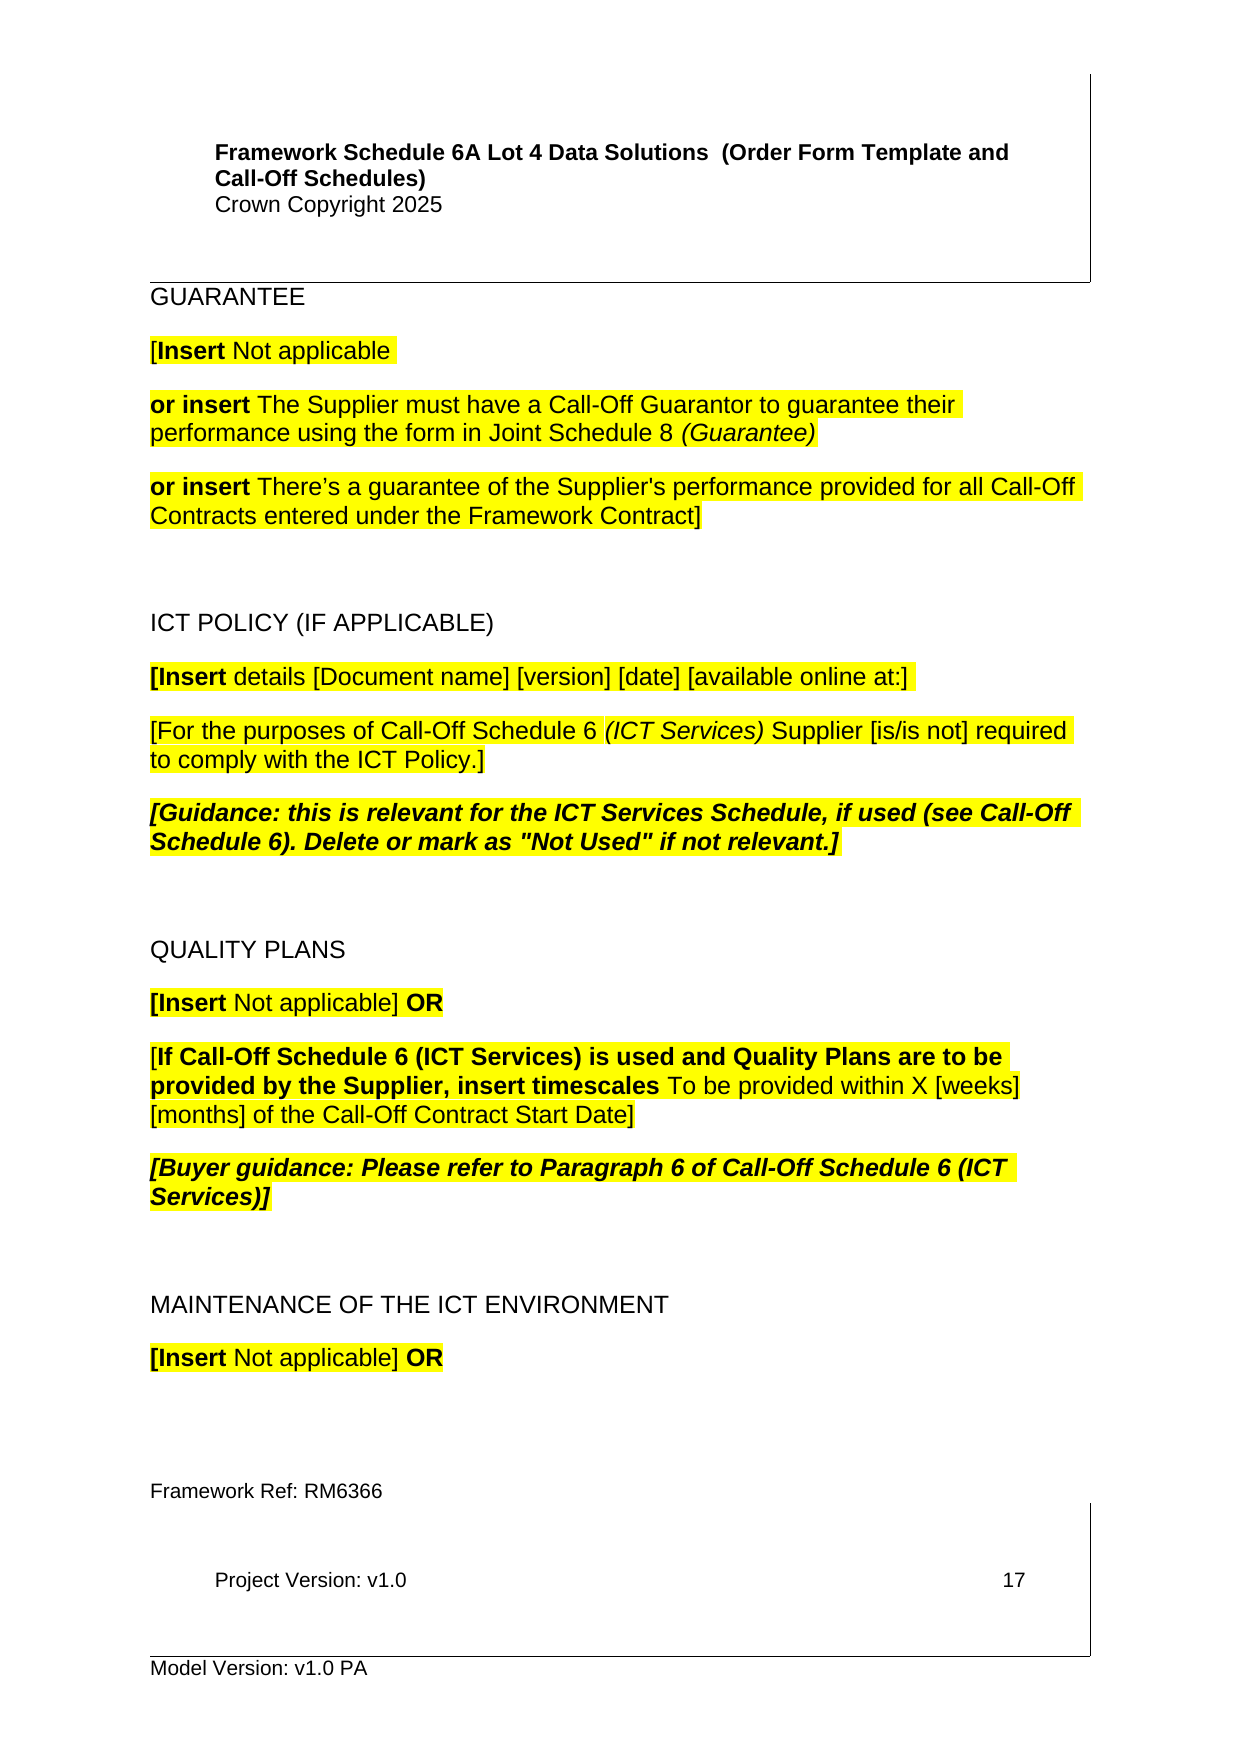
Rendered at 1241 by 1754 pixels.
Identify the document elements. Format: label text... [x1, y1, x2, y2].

text ICT POLICY (IF APPLICABLE) [150, 608, 1090, 637]
text QUALITY PLANS [150, 934, 1090, 963]
text or insert There’s a guarantee of the Supplier's performance provided for all Call-Off Contracts entered under the Framework Contract] [150, 472, 1090, 529]
text MAINTENANCE OF THE ICT ENVIRONMENT [150, 1289, 1090, 1318]
text [For the purposes of Call-Off Schedule 6 (ICT Services) Supplier [is/is not] required to comply with the ICT Policy.] [150, 716, 1090, 773]
text [Insert Not applicable] OR [150, 988, 1090, 1017]
text [Buyer guidance: Please refer to Paragraph 6 of Call-Off Schedule 6 (ICT Services)] [150, 1153, 1090, 1211]
text [Insert Not applicable] OR [150, 1343, 1090, 1372]
text [Insert details [Document name] [version] [date] [available online at:] [150, 662, 1090, 691]
text [Guidance: this is relevant for the ICT Services Schedule, if used (see Call-Off Schedule 6). Delete or mark as "Not Used" if not relevant.] [150, 798, 1090, 856]
text GUARANTEE [150, 282, 1090, 311]
text [Insert Not applicable [150, 336, 1090, 364]
text or insert The Supplier must have a Call-Off Guarantor to guarantee their performance using the form in Joint Schedule 8 (Guarantee) [150, 389, 1090, 447]
text [If Call-Off Schedule 6 (ICT Services) is used and Quality Plans are to be provided by the Supplier, insert timescales To be provided within X [weeks][months] of the Call-Off Contract Start Date] [150, 1042, 1090, 1128]
